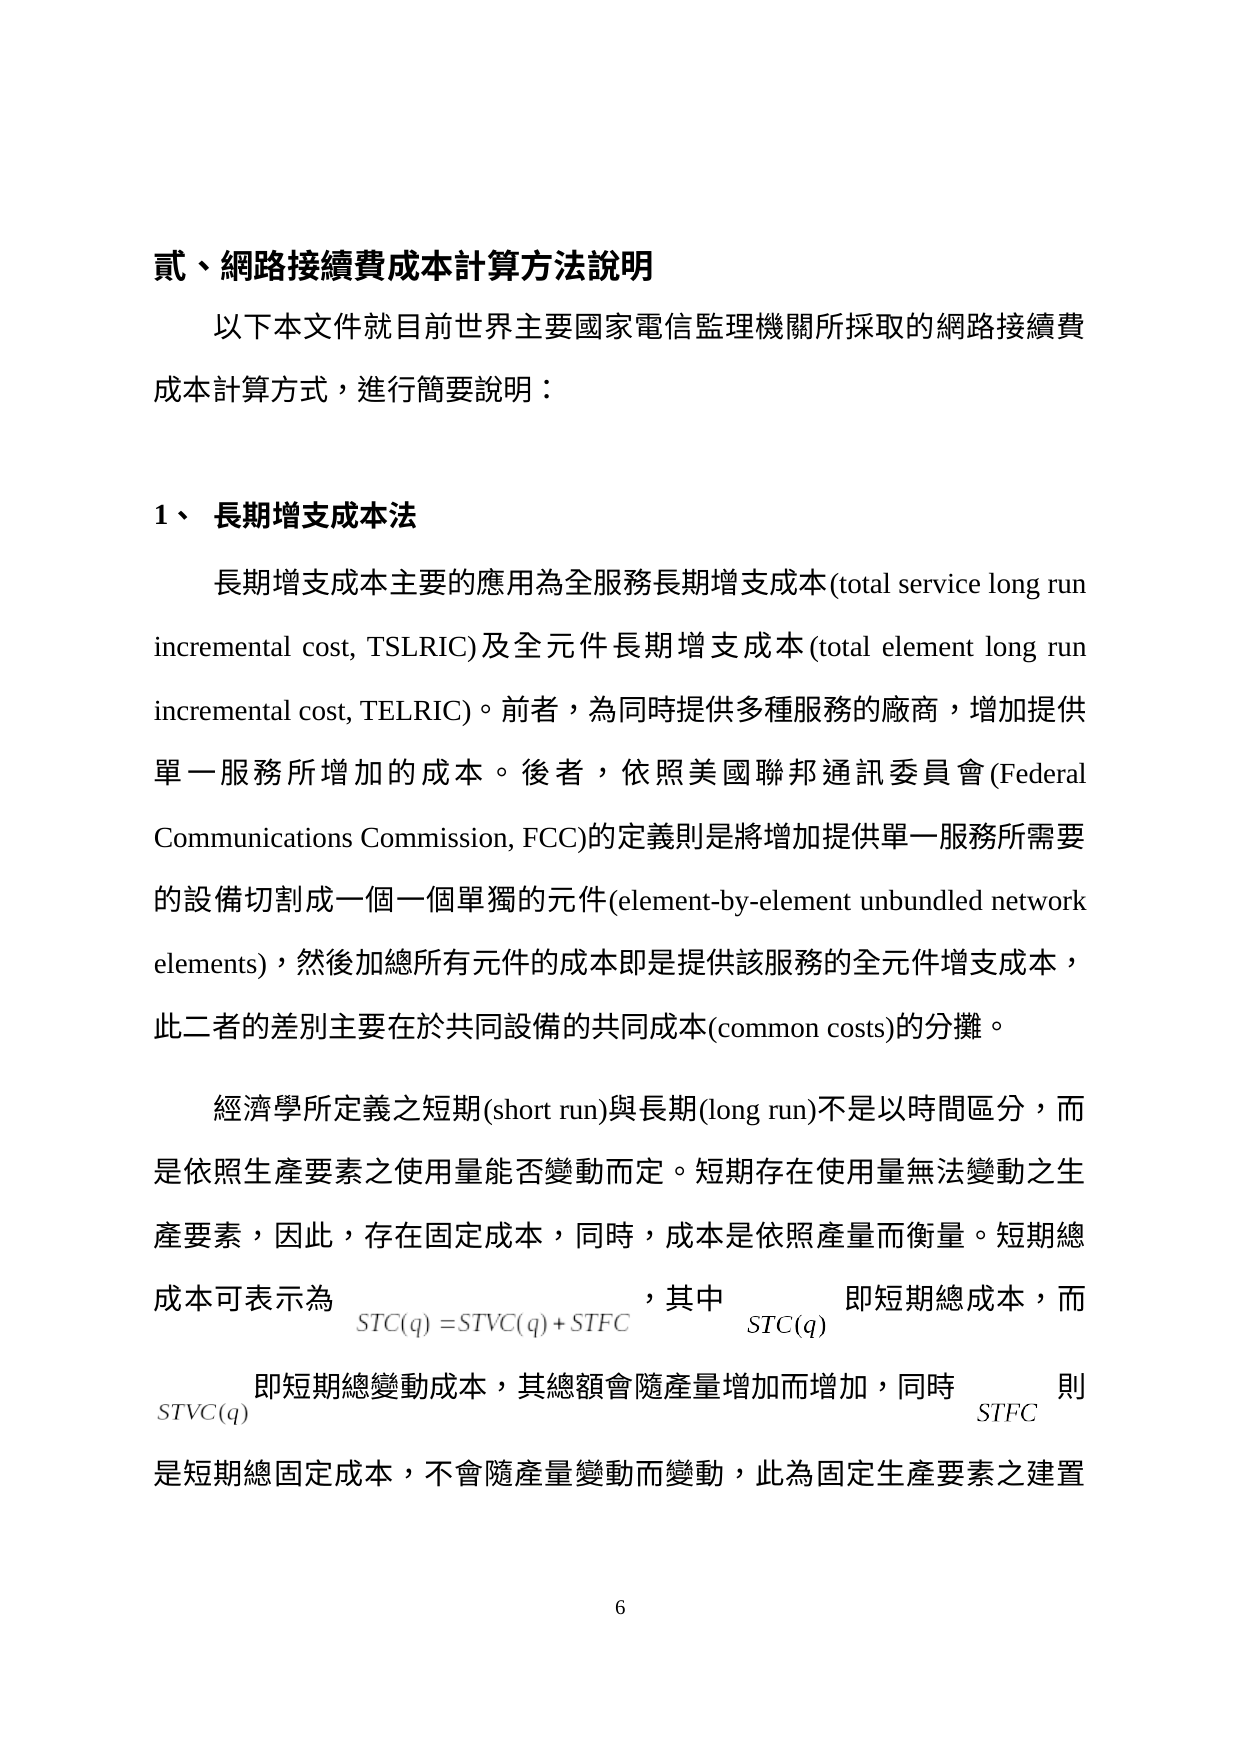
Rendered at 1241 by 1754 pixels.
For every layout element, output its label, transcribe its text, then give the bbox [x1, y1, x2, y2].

list 長期增支成本法 [153, 472, 1087, 534]
text 長期增支成本主要的應用為全服務長期增支成本(total service long run incremental cost, TSLRIC)及全元件長期增支成本(total element long run incremental cost, TELRIC)。前者，為同時提供多種服務的廠商，增加提供單一服務所增加的成本。後者，依照美國聯邦通訊委員會(Federal Communications Commission, FCC)的定義則是將增加提供單一服務所需要的設備切割成一個一個單獨的元件(element-by-element unbundled network elements)，然後加總所有元件的成本即是提供該服務的全元件增支成本，此二者的差別主要在於共同設備的共同成本(common costs)的分攤。 [153, 559, 1087, 1046]
subtitle 貳、網路接續費成本計算方法說明 [153, 222, 1087, 284]
text 以下本文件就目前世界主要國家電信監理機關所採取的網路接續費成本計算方式，進行簡要說明： [153, 303, 1087, 409]
text 經濟學所定義之短期(short run)與長期(long run)不是以時間區分，而是依照生產要素之使用量能否變動而定。短期存在使用量無法變動之生產要素，因此，存在固定成本，同時，成本是依照產量而衡量。短期總成本可表示為 ，其中 即短期總成本，而 即短期總變動成本，其總額會隨產量增加而增加，同時 則是短期總固定成本，不會隨產量變動而變動，此為固定生產要素之建置成本。至於長期則是所有生產要素之使用量皆可變動，因此，短期固定成本也是可變動的成本，換言之，長期不存在固定成本，所有的成本都是隨產量變動而變動的變動成本。由於固網之生產需要建置龐大的網路系統，就短期而言，所有已建置的網路都視為固定成本；但就長期而言，短期使用量固定不變的生產要素，將是使用量可變動的生產要素，因此，短期固定成本就長期觀之，仍是變動成本。短期即使接續費等於邊際成本可極大化配置效率，但由於廠商無法回收龐大的網路投資成本，將無廠商有意從事生產。次佳的方案則是在維持廠商不虧損之下極大化經濟福利，此即平均成本定價法。因此，長期增支成本中之「長期」即是為考量短期固定成本而特別加以強調。 [153, 1086, 1087, 1493]
